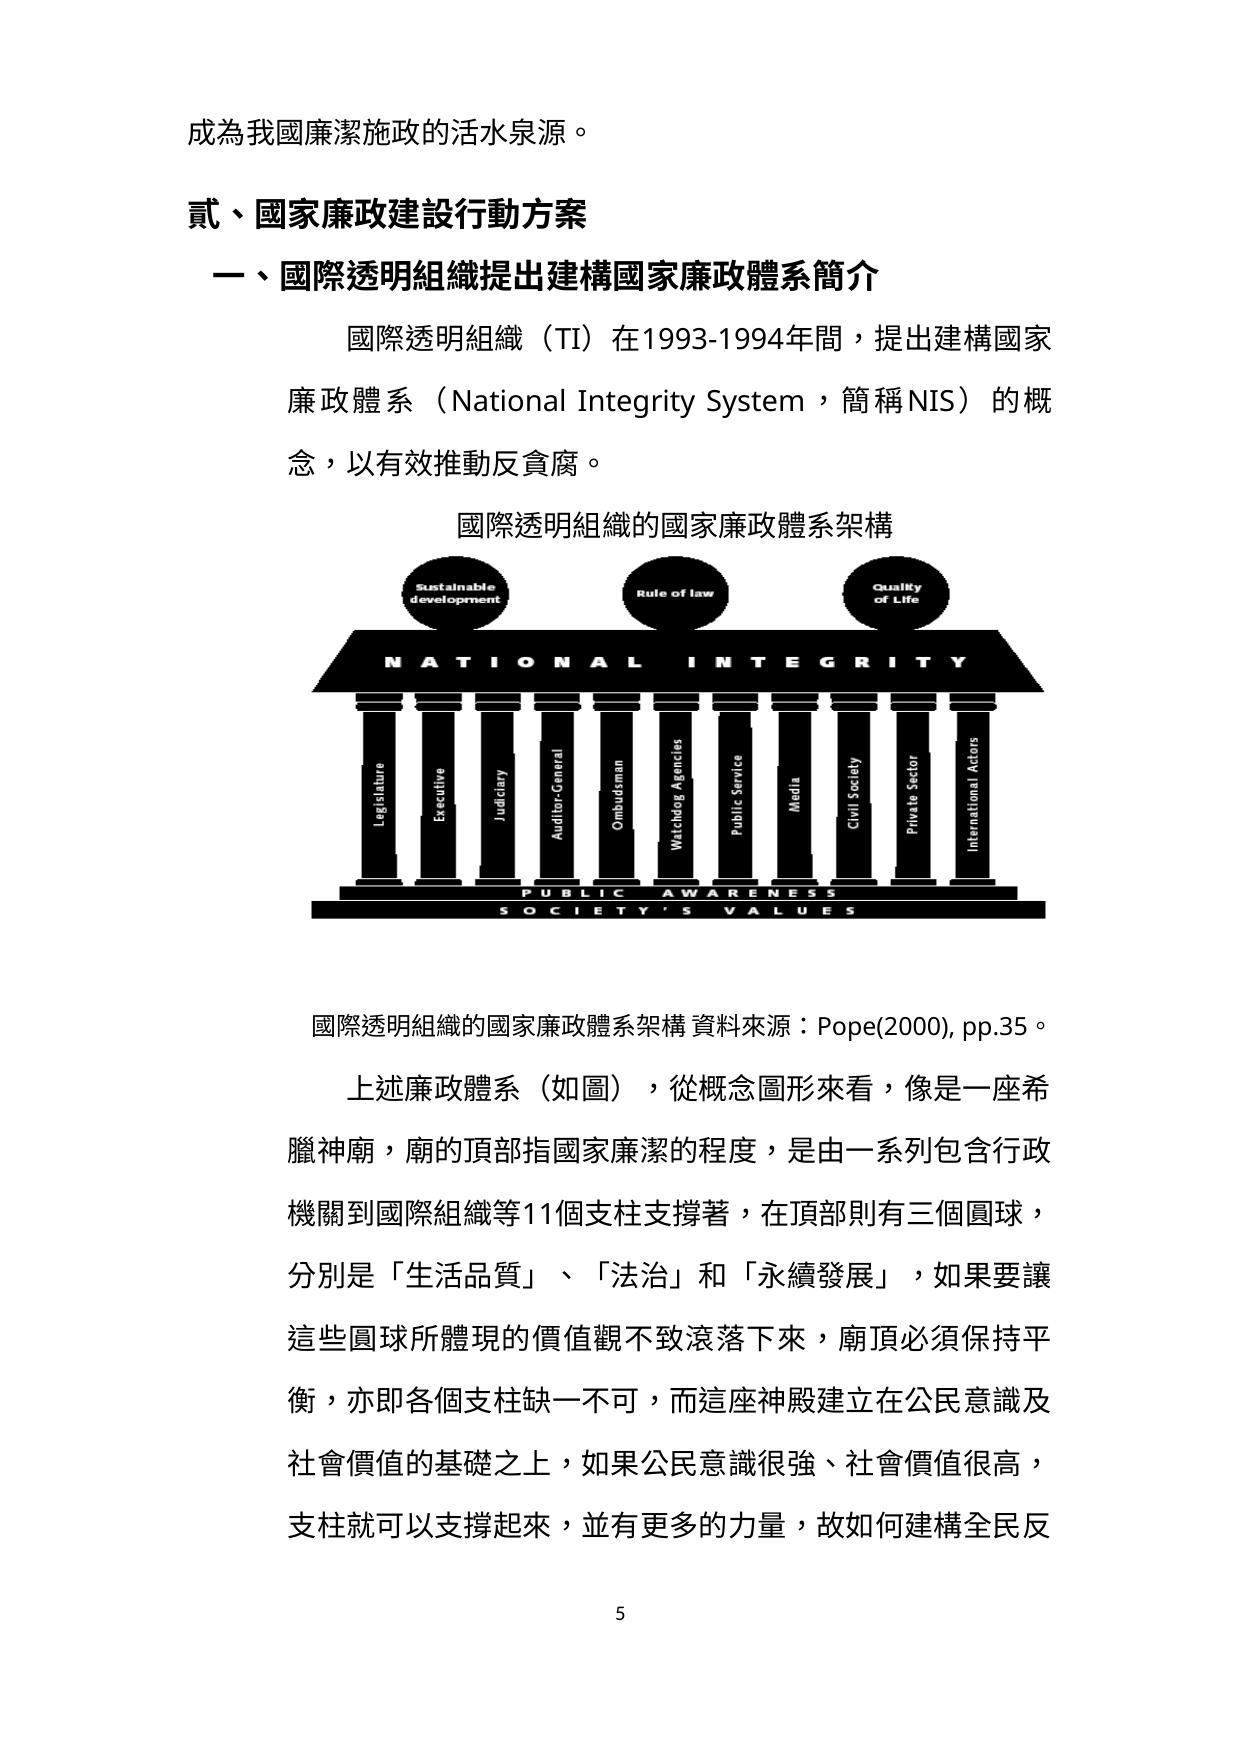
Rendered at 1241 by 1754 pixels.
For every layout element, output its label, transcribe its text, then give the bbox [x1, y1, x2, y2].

text 國際透明組織（TI）在1993-1994年間，提出建構國家廉政體系（National Integrity System，簡稱NIS）的概念，以有效推動反貪腐。 [287, 295, 1053, 482]
text 上述廉政體系（如圖），從概念圖形來看，像是一座希臘神廟，廟的頂部指國家廉潔的程度，是由一系列包含行政機關到國際組織等11個支柱支撐著，在頂部則有三個圓球，分別是「生活品質」、「法治」和「永續發展」，如果要讓這些圓球所體現的價值觀不致滾落下來，廟頂必須保持平衡，亦即各個支柱缺一不可，而這座神殿建立在公民意識及社會價值的基礎之上，如果公民意識很強、社會價值很高，支柱就可以支撐起來，並有更多的力量，故如何建構全民反 [287, 1045, 1053, 1545]
text 成為我國廉潔施政的活水泉源。 [187, 89, 1053, 151]
text 貳、國家廉政建設行動方案 [187, 170, 1053, 232]
text 一、國際透明組織提出建構國家廉政體系簡介 [212, 232, 1053, 295]
text 國際透明組織的國家廉政體系架構 [306, 482, 1044, 545]
text 國際透明組織的國家廉政體系架構 資料來源：Pope(2000), pp.35。 [187, 982, 1053, 1045]
